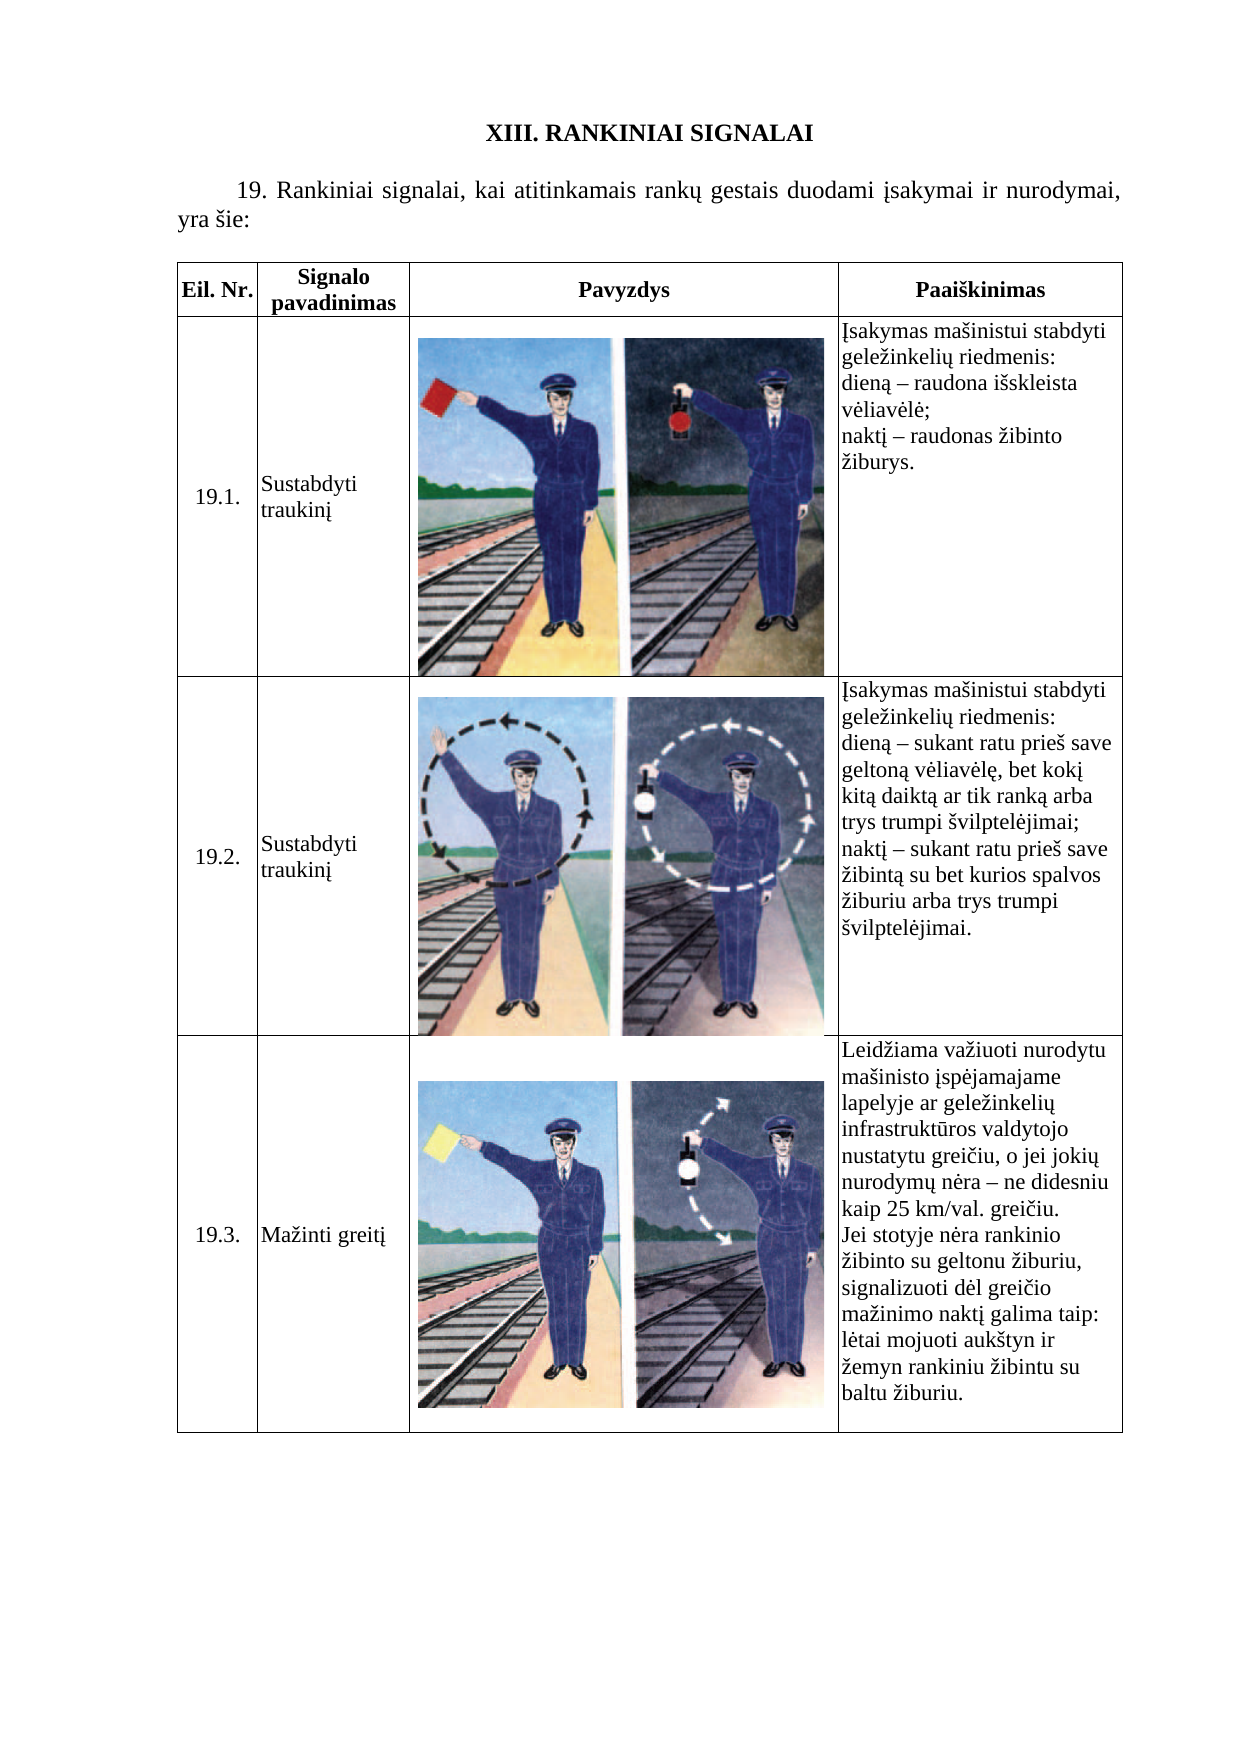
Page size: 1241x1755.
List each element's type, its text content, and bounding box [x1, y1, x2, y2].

table_cell (pav.) [410, 317, 838, 676]
table_header Eil. Nr. [178, 263, 257, 316]
table_cell 19.2. [178, 677, 257, 1035]
table_cell Įsakymas mašinistui stabdyti geležinkelių riedmenis: dieną – sukant ratu prieš save geltoną vėliavėlę, bet kokį kitą daiktą ar tik ranką arba trys trumpi švilptelėjimai; naktį – sukant ratu prieš save žibintą su bet kurios spalvos žiburiu arba trys trumpi švilptelėjimai. [839, 677, 1122, 1035]
table_header Signalo pavadinimas [258, 263, 409, 316]
table_header Paaiškinimas [839, 263, 1122, 316]
table_cell Mažinti greitį [258, 1036, 409, 1432]
table_cell (pav.) [410, 1036, 838, 1432]
table_cell Įsakymas mašinistui stabdyti geležinkelių riedmenis: dieną – raudona išskleista vėliavėlė; naktį – raudonas žibinto žiburys. [839, 317, 1122, 676]
table_cell Sustabdyti traukinį [258, 317, 409, 676]
table_cell 19.1. [178, 317, 257, 676]
table_cell Sustabdyti traukinį [258, 677, 409, 1035]
table_header Pavyzdys [410, 263, 838, 316]
table_cell 19.3. [178, 1036, 257, 1432]
text XIII. RANKINIAI SIGNALAI [177, 118, 1122, 147]
table_cell (pav.) [410, 677, 838, 1035]
text 19. Rankiniai signalai, kai atitinkamais rankų gestais duodami įsakymai ir nurodymai, yra šie: [177, 176, 1122, 233]
table_cell Leidžiama važiuoti nurodytu mašinisto įspėjamajame lapelyje ar geležinkelių infrastruktūros valdytojo nustatytu greičiu, o jei jokių nurodymų nėra – ne didesniu kaip 25 km/val. greičiu. Jei stotyje nėra rankinio žibinto su geltonu žiburiu, signalizuoti dėl greičio mažinimo naktį galima taip: lėtai mojuoti aukštyn ir žemyn rankiniu žibintu su baltu žiburiu. [839, 1036, 1122, 1432]
